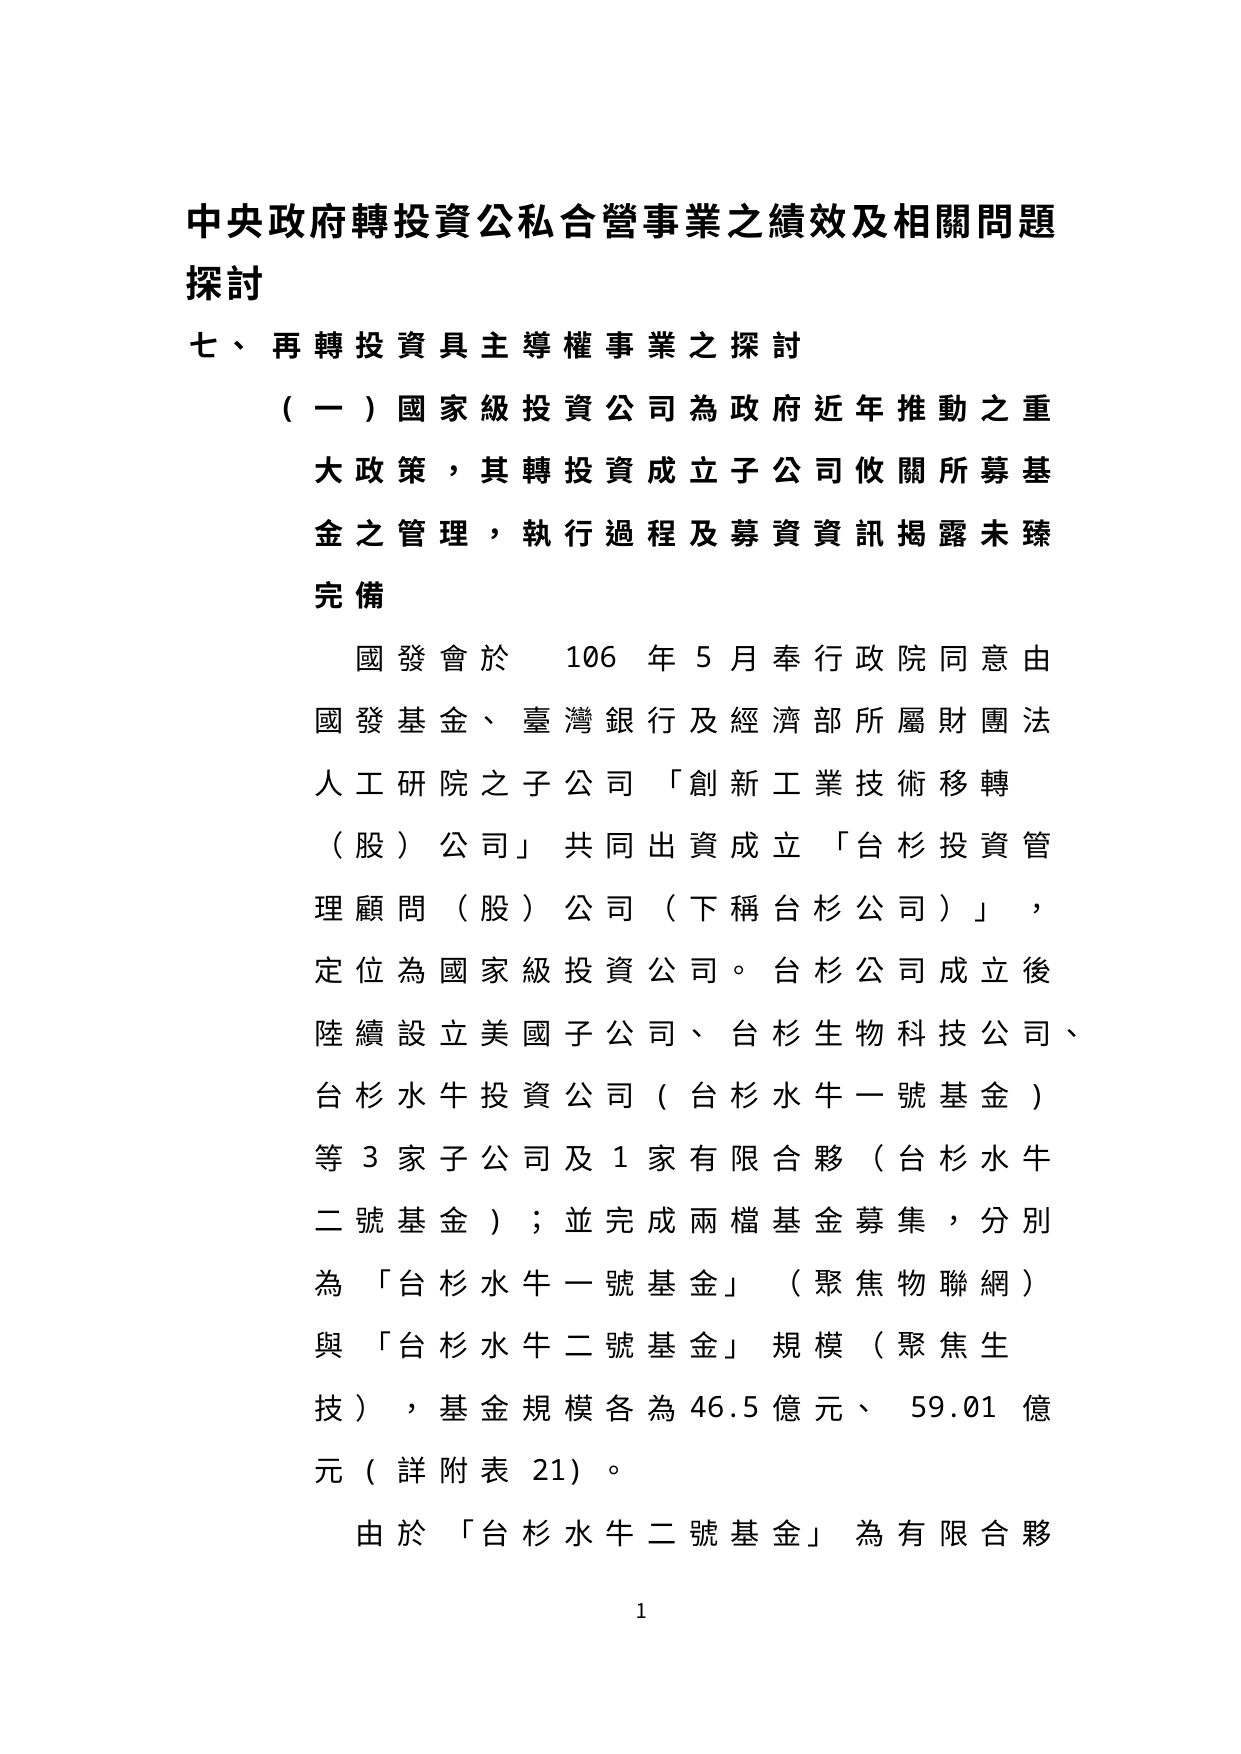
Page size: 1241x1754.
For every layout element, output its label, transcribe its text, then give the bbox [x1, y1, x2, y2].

text 七、再轉投資具主導權事業之探討 [183, 302, 1058, 365]
text 國發會於 106 年5月奉行政院同意由國發基金、臺灣銀行及經濟部所屬財團法人工研院之子公司「創新工業技術移轉（股）公司」共同出資成立「台杉投資管理顧問（股）公司（下稱台杉公司）」，定位為國家級投資公司。台杉公司成立後陸續設立美國子公司、台杉生物科技公司、台杉水牛投資公司(台杉水牛一號基金)等3家子公司及1家有限合夥（台杉水牛二號基金)；並完成兩檔基金募集，分別為「台杉水牛一號基金」（聚焦物聯網）與「台杉水牛二號基金」規模（聚焦生技），基金規模各為46.5億元、59.01億元(詳附表21)。 [271, 615, 1058, 1490]
text 由於「台杉水牛二號基金」為有限合夥組織，並無董事會，台杉公司復於107年度投資成立持股100%之子公司「台杉生技公司」，資本額50萬元，係為擔任台杉水牛二號基金普通合夥人之特殊目的公司，擔任合夥人代表執行合夥事務，與母公司台杉公司分別管理台杉水牛一號、二號基金。囿於台杉公司募集二檔基金規模達百億元以上，備受市場關注；而管理二檔基金之台杉公司及台杉生技公司資本額偏低，分別為1.26億元及50萬元，卻管理逾百億元資金，收取管理費為基金規模之2.5%，均遭市場質疑有欠合理。觀之台杉公司官網所揭投資資訊僅有公司名稱，有關基金募集情形、投資標的、金額、經理人及台杉生技公司董監事名單等均無揭露相關資訊。 [271, 1490, 1058, 1552]
text (一)國家級投資公司為政府近年推動之重大政策，其轉投資成立子公司攸關所募基金之管理，執行過程及募資資訊揭露未臻完備 [242, 365, 1058, 615]
text 中央政府轉投資公私合營事業之績效及相關問題探討 [183, 177, 1058, 302]
